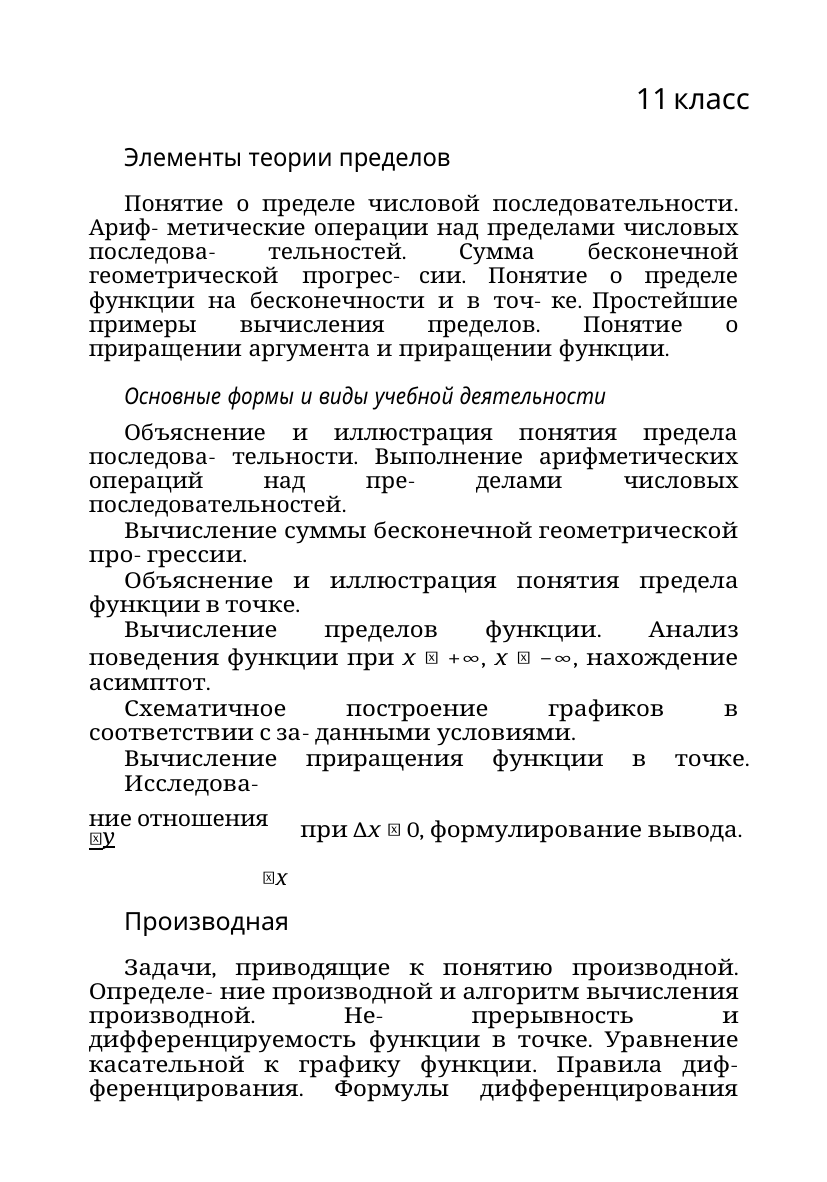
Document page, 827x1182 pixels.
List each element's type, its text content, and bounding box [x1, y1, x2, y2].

text Объяснение и иллюстрация понятия предела функции в точке. [88, 568, 738, 618]
subtitle класс [88, 78, 750, 118]
text Объяснение и иллюстрация понятия предела последова- тельности. Выполнение арифметических операций над пре- делами числовых последовательностей. [88, 420, 738, 518]
text Вычисление приращения функции в точке. Исследова- [124, 746, 750, 797]
subtitle Элементы теории пределов [124, 140, 750, 174]
subtitle Основные формы и виды учебной деятельности [124, 380, 750, 411]
subtitle Производная [124, 904, 290, 938]
text Задачи, приводящие к понятию производной. Определе- ние производной и алгоритм вычисления производной. Не- прерывность и дифференцируемость функции в точке. Уравнение касательной к графику функции. Правила диф- ференцирования. Формулы дифференцирования [88, 955, 738, 1102]
text при ∆x  0, формулирование вывода. [300, 814, 750, 844]
text Схематичное построение графиков в соответствии с за- данными условиями. [88, 696, 738, 746]
text ние отношения y [88, 798, 290, 868]
text Понятие о пределе числовой последовательности. Ариф- метические операции над пределами числовых последова- тельностей. Сумма бесконечной геометрической прогрес- сии. Понятие о пределе функции на бесконечности и в точ- ке. Простейшие примеры вычисления пределов. Понятие о приращении аргумента и приращении функции. [88, 191, 738, 362]
text Вычисление суммы бесконечной геометрической про- грессии. [88, 518, 738, 568]
text x [77, 868, 290, 889]
text Вычисление пределов функции. Анализ поведения функции при x  +∞, x  −∞, нахождение асимптот. [88, 618, 738, 696]
